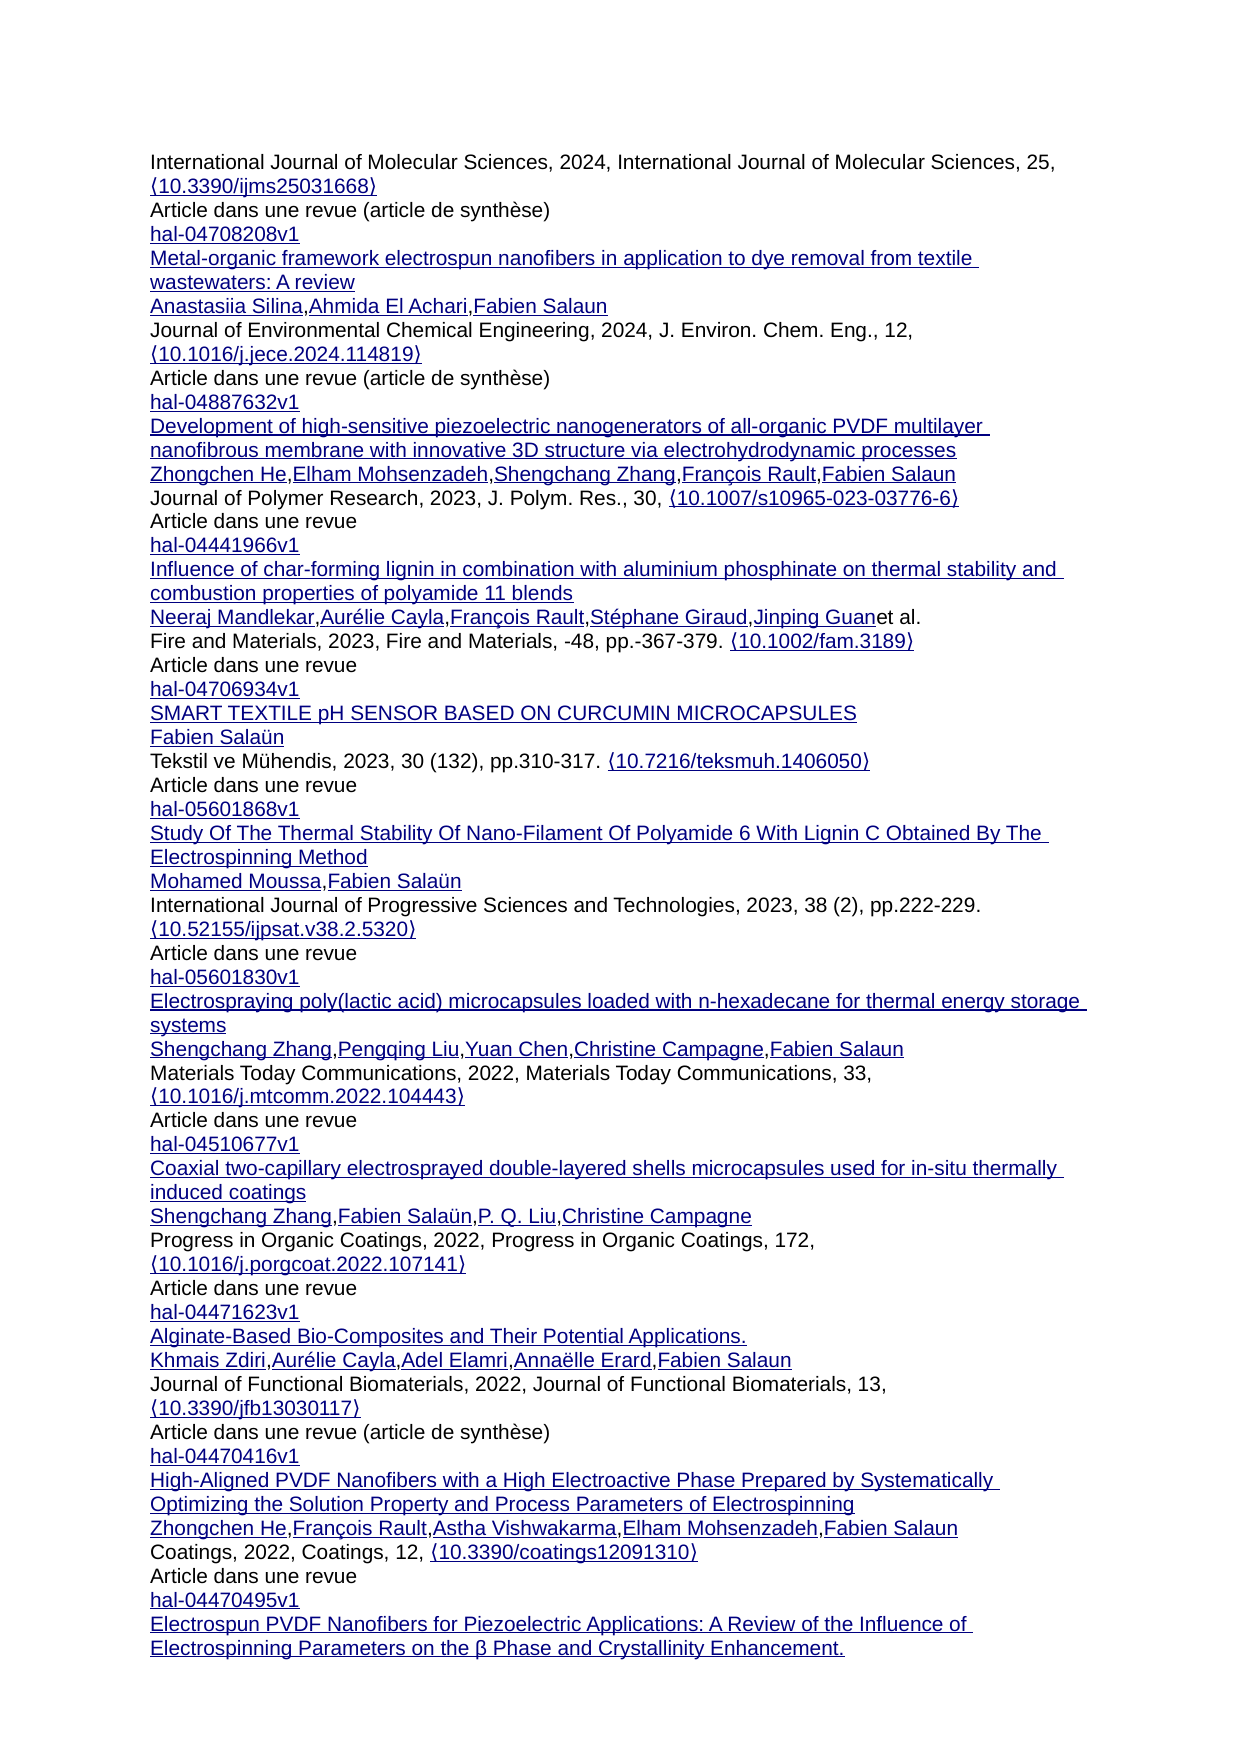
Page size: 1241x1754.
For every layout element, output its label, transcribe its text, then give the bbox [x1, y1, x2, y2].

table_cell Coaxial two-capillary electrosprayed double-layered shells microcapsules used for in-situ thermally induced coatings Shengchang Zhang,Fabien Salaün,P. Q. Liu,Christine Campagne Progress in Organic Coatings, 2022, Progress in Organic Coatings, 172, ⟨10.1016/j.porgcoat.2022.107141⟩ Article dans une revue hal-04471623v1 [150, 1156, 1090, 1324]
table_cell Alginate-Based Bio-Composites and Their Potential Applications. Khmais Zdiri,Aurélie Cayla,Adel Elamri,Annaëlle Erard,Fabien Salaun Journal of Functional Biomaterials, 2022, Journal of Functional Biomaterials, 13, ⟨10.3390/jfb13030117⟩ Article dans une revue (article de synthèse) hal-04470416v1 [150, 1324, 1090, 1468]
table_cell Metal-organic framework electrospun nanofibers in application to dye removal from textile wastewaters: A review Anastasiia Silina,Ahmida El Achari,Fabien Salaun Journal of Environmental Chemical Engineering, 2024, J. Environ. Chem. Eng., 12, ⟨10.1016/j.jece.2024.114819⟩ Article dans une revue (article de synthèse) hal-04887632v1 [150, 246, 1090, 413]
table_cell Study Of The Thermal Stability Of Nano-Filament Of Polyamide 6 With Lignin C Obtained By The Electrospinning Method Mohamed Moussa,Fabien Salaün International Journal of Progressive Sciences and Technologies, 2023, 38 (2), pp.222-229. ⟨10.52155/ijpsat.v38.2.5320⟩ Article dans une revue hal-05601830v1 [150, 821, 1090, 988]
table_cell High-Aligned PVDF Nanofibers with a High Electroactive Phase Prepared by Systematically Optimizing the Solution Property and Process Parameters of Electrospinning Zhongchen He,François Rault,Astha Vishwakarma,Elham Mohsenzadeh,Fabien Salaun Coatings, 2022, Coatings, 12, ⟨10.3390/coatings12091310⟩ Article dans une revue hal-04470495v1 [150, 1468, 1090, 1611]
table_cell International Journal of Molecular Sciences, 2024, International Journal of Molecular Sciences, 25, ⟨10.3390/ijms25031668⟩ Article dans une revue (article de synthèse) hal-04708208v1 [150, 150, 1090, 246]
table_cell Influence of char-forming lignin in combination with aluminium phosphinate on thermal stability and combustion properties of polyamide 11 blends Neeraj Mandlekar,Aurélie Cayla,François Rault,Stéphane Giraud,Jinping Guanet al. Fire and Materials, 2023, Fire and Materials, -48, pp.-367-379. ⟨10.1002/fam.3189⟩ Article dans une revue hal-04706934v1 [150, 557, 1090, 701]
table_cell Electrospun PVDF Nanofibers for Piezoelectric Applications: A Review of the Influence of Electrospinning Parameters on the β Phase and Crystallinity Enhancement. [150, 1611, 1090, 1659]
table_cell Electrospraying poly(lactic acid) microcapsules loaded with n-hexadecane for thermal energy storage systems Shengchang Zhang,Pengqing Liu,Yuan Chen,Christine Campagne,Fabien Salaun Materials Today Communications, 2022, Materials Today Communications, 33, ⟨10.1016/j.mtcomm.2022.104443⟩ Article dans une revue hal-04510677v1 [150, 989, 1090, 1156]
table_cell Development of high-sensitive piezoelectric nanogenerators of all-organic PVDF multilayer nanofibrous membrane with innovative 3D structure via electrohydrodynamic processes Zhongchen He,Elham Mohsenzadeh,Shengchang Zhang,François Rault,Fabien Salaun Journal of Polymer Research, 2023, J. Polym. Res., 30, ⟨10.1007/s10965-023-03776-6⟩ Article dans une revue hal-04441966v1 [150, 414, 1090, 557]
table_cell SMART TEXTILE pH SENSOR BASED ON CURCUMIN MICROCAPSULES Fabien Salaün Tekstil ve Mühendis, 2023, 30 (132), pp.310-317. ⟨10.7216/teksmuh.1406050⟩ Article dans une revue hal-05601868v1 [150, 701, 1090, 821]
